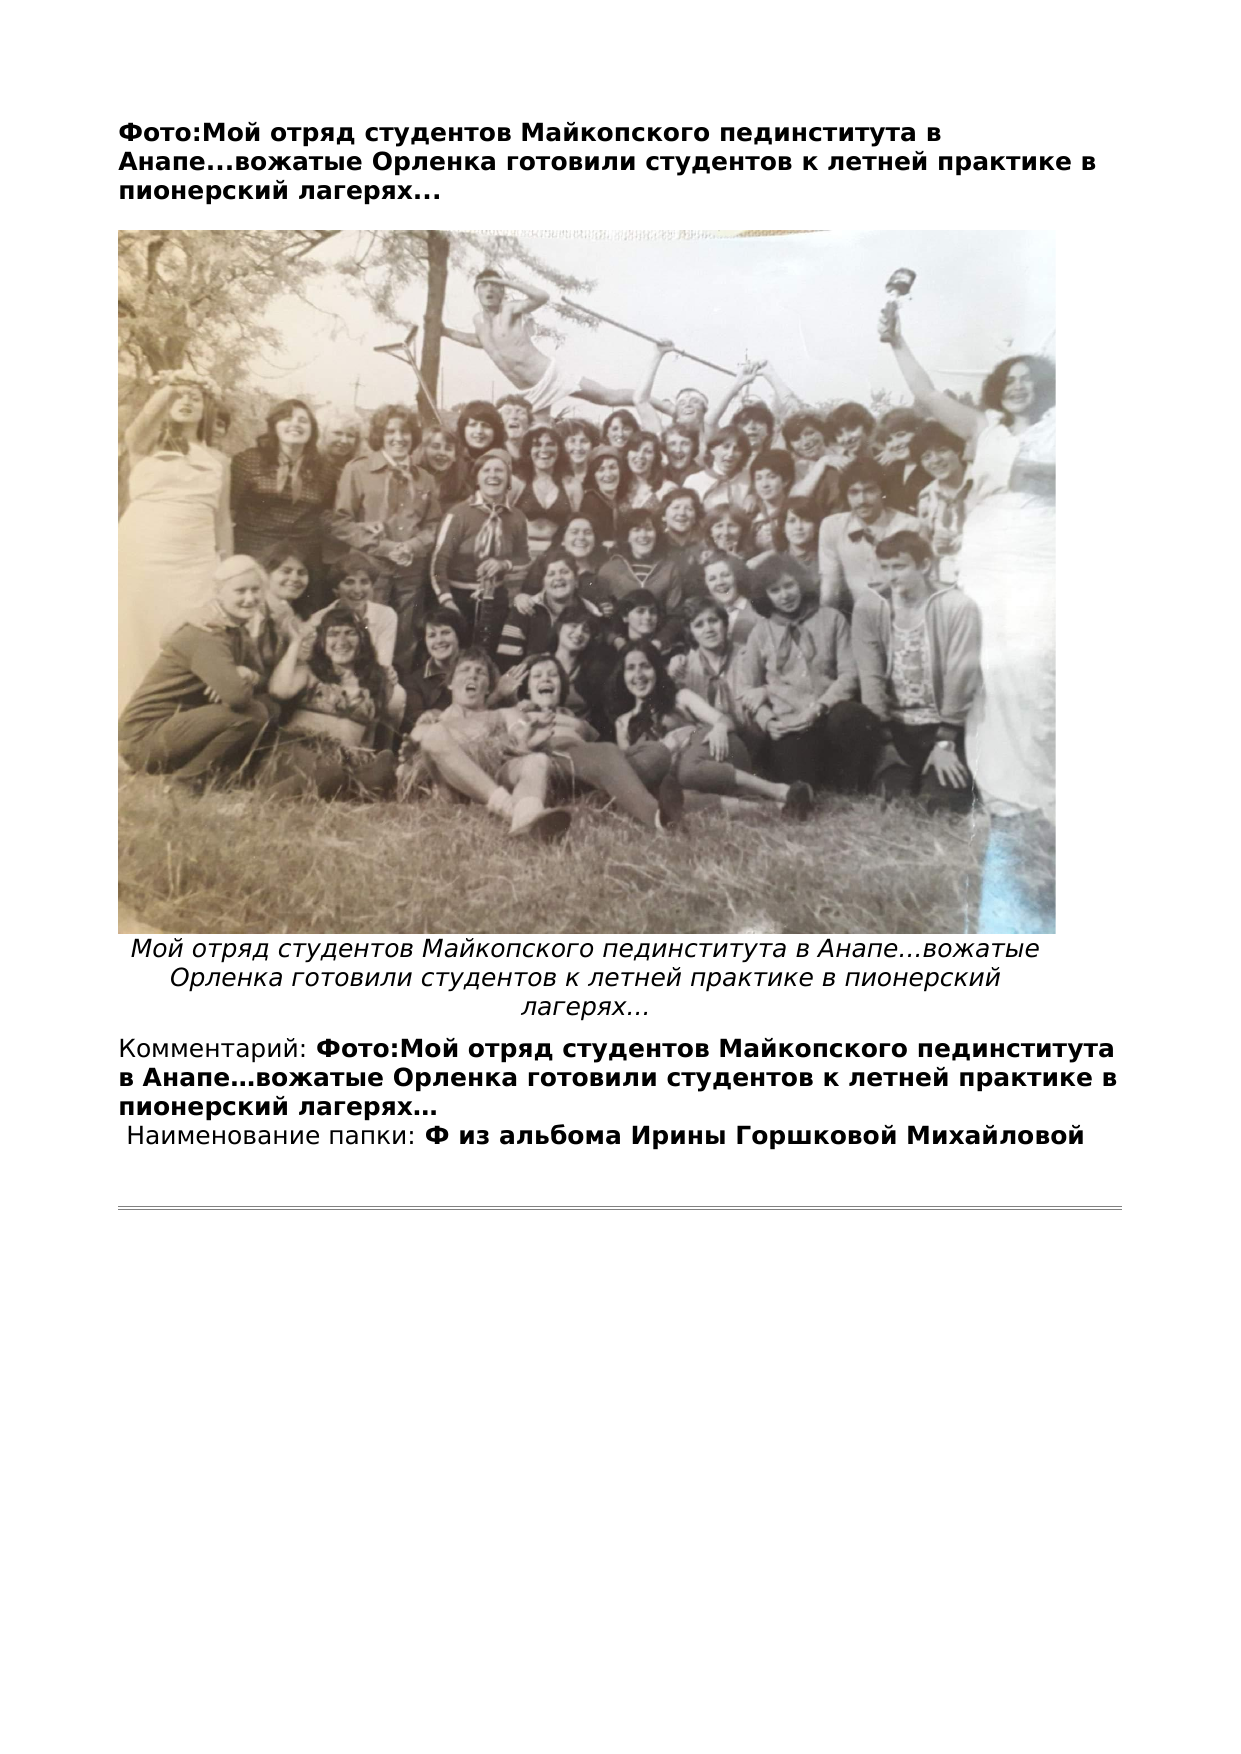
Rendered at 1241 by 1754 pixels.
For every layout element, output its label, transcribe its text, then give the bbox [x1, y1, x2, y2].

subtitle Фото:Мой отряд студентов Майкопского пединститута в Анапе...вожатые Орленка готовили студентов к летней практике в пионерский лагерях... [118, 118, 1122, 206]
text Мой отряд студентов Майкопского пединститута в Анапе...вожатые Орленка готовили студентов к летней практике в пионерский лагерях... [118, 934, 1056, 1021]
picture [118, 230, 1056, 934]
text Комментарий: Фото:Мой отряд студентов Майкопского пединститута в Анапе…вожатые Орленка готовили студентов к летней практике в пионерский лагерях… Наименование папки: Ф из альбома Ирины Горшковой Михайловой [118, 1034, 1122, 1179]
